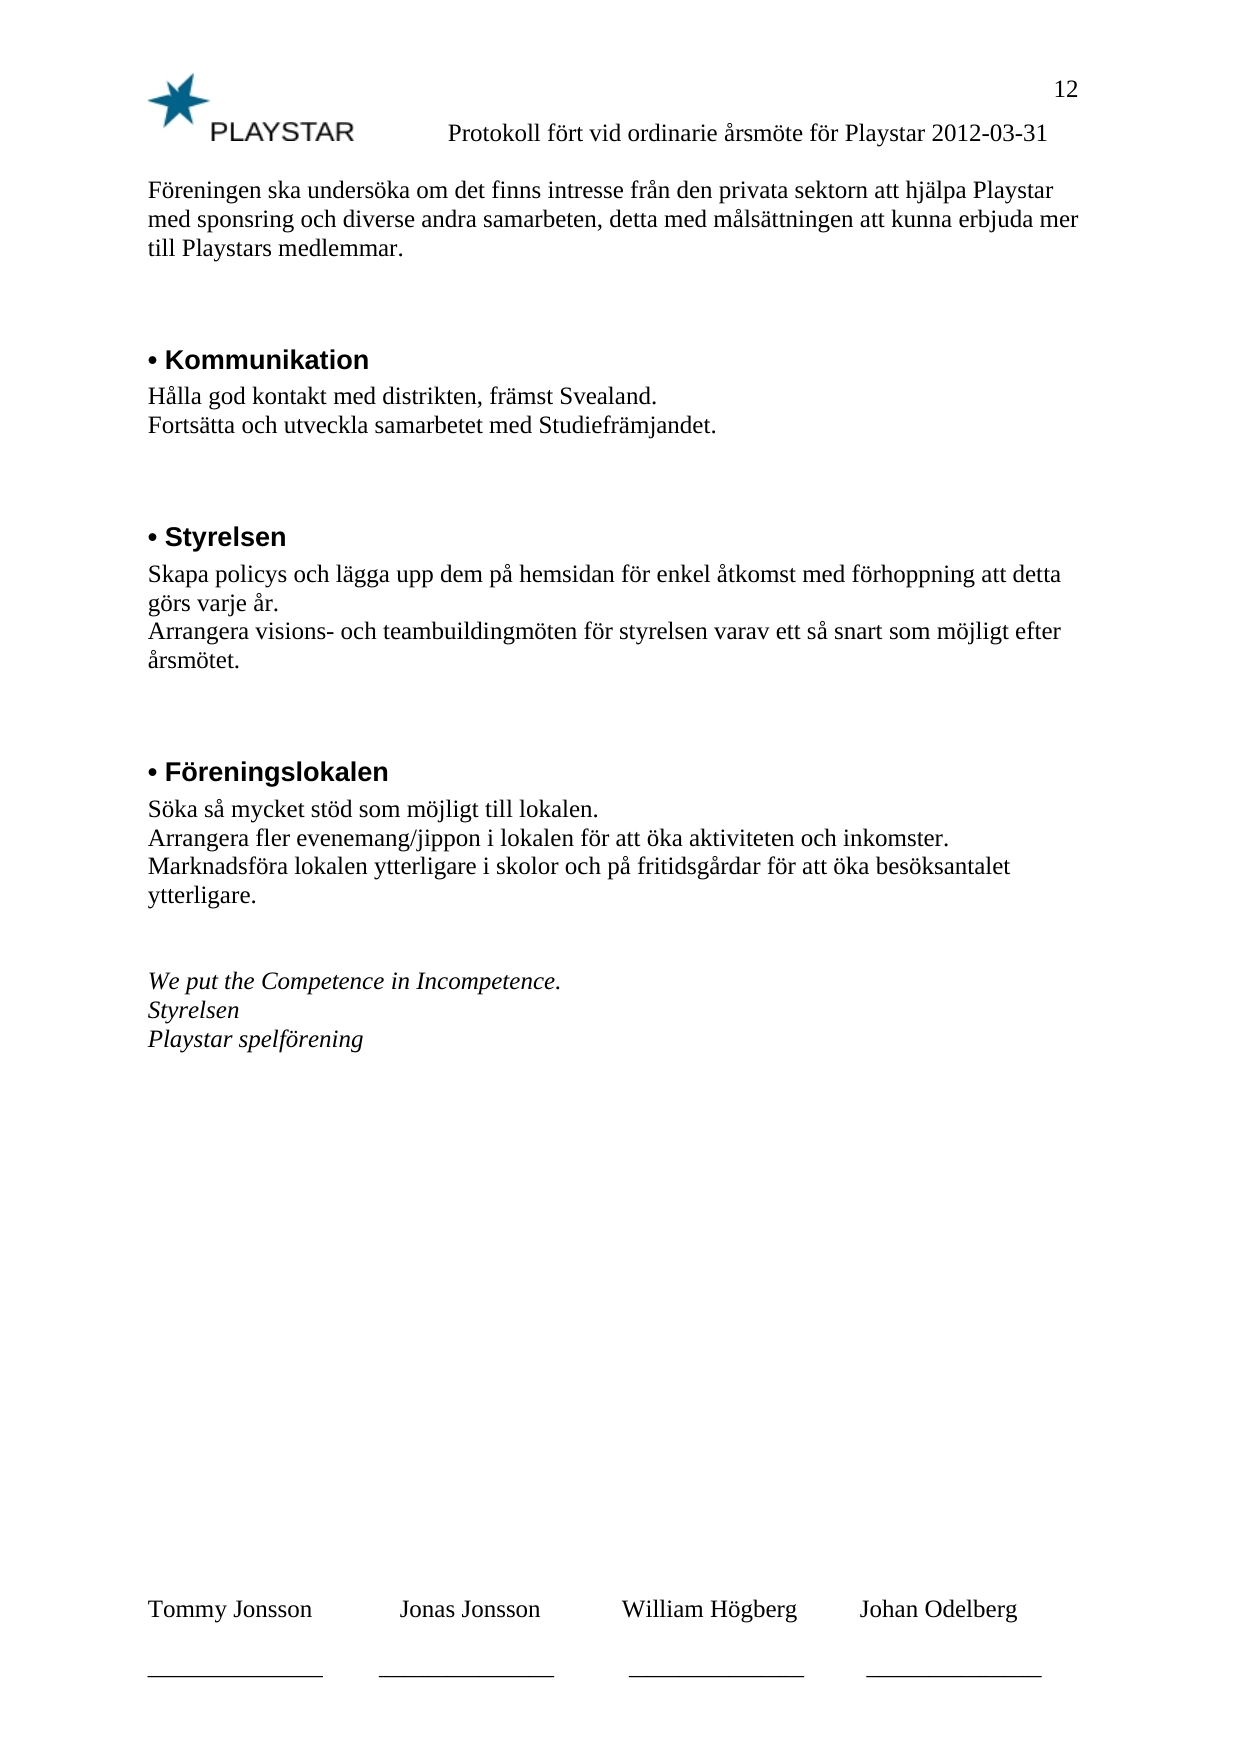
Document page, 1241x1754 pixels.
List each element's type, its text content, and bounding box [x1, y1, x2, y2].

subtitle • Styrelsen [148, 521, 1093, 553]
subtitle • Föreningslokalen [148, 756, 1093, 788]
text Söka så mycket stöd som möjligt till lokalen. Arrangera fler evenemang/jippon i lokalen för att öka aktiviteten och inkomster. Marknadsföra lokalen ytterligare i skolor och på fritidsgårdar för att öka besöksantalet ytterligare. [148, 794, 1093, 909]
text Playstar spelförening [148, 1024, 1093, 1053]
text Styrelsen [148, 995, 1093, 1024]
text Skapa policys och lägga upp dem på hemsidan för enkel åtkomst med förhoppning att detta görs varje år. Arrangera visions- och teambuildingmöten för styrelsen varav ett så snart som möjligt efter årsmötet. [148, 559, 1093, 674]
text Hålla god kontakt med distrikten, främst Svealand. Fortsätta och utveckla samarbetet med Studiefrämjandet. [148, 381, 1093, 439]
text We put the Competence in Incompetence. [148, 966, 1093, 995]
text Föreningen ska undersöka om det finns intresse från den privata sektorn att hjälpa Playstar med sponsring och diverse andra samarbeten, detta med målsättningen att kunna erbjuda mer till Playstars medlemmar. [148, 175, 1093, 261]
subtitle • Kommunikation [148, 344, 1093, 375]
